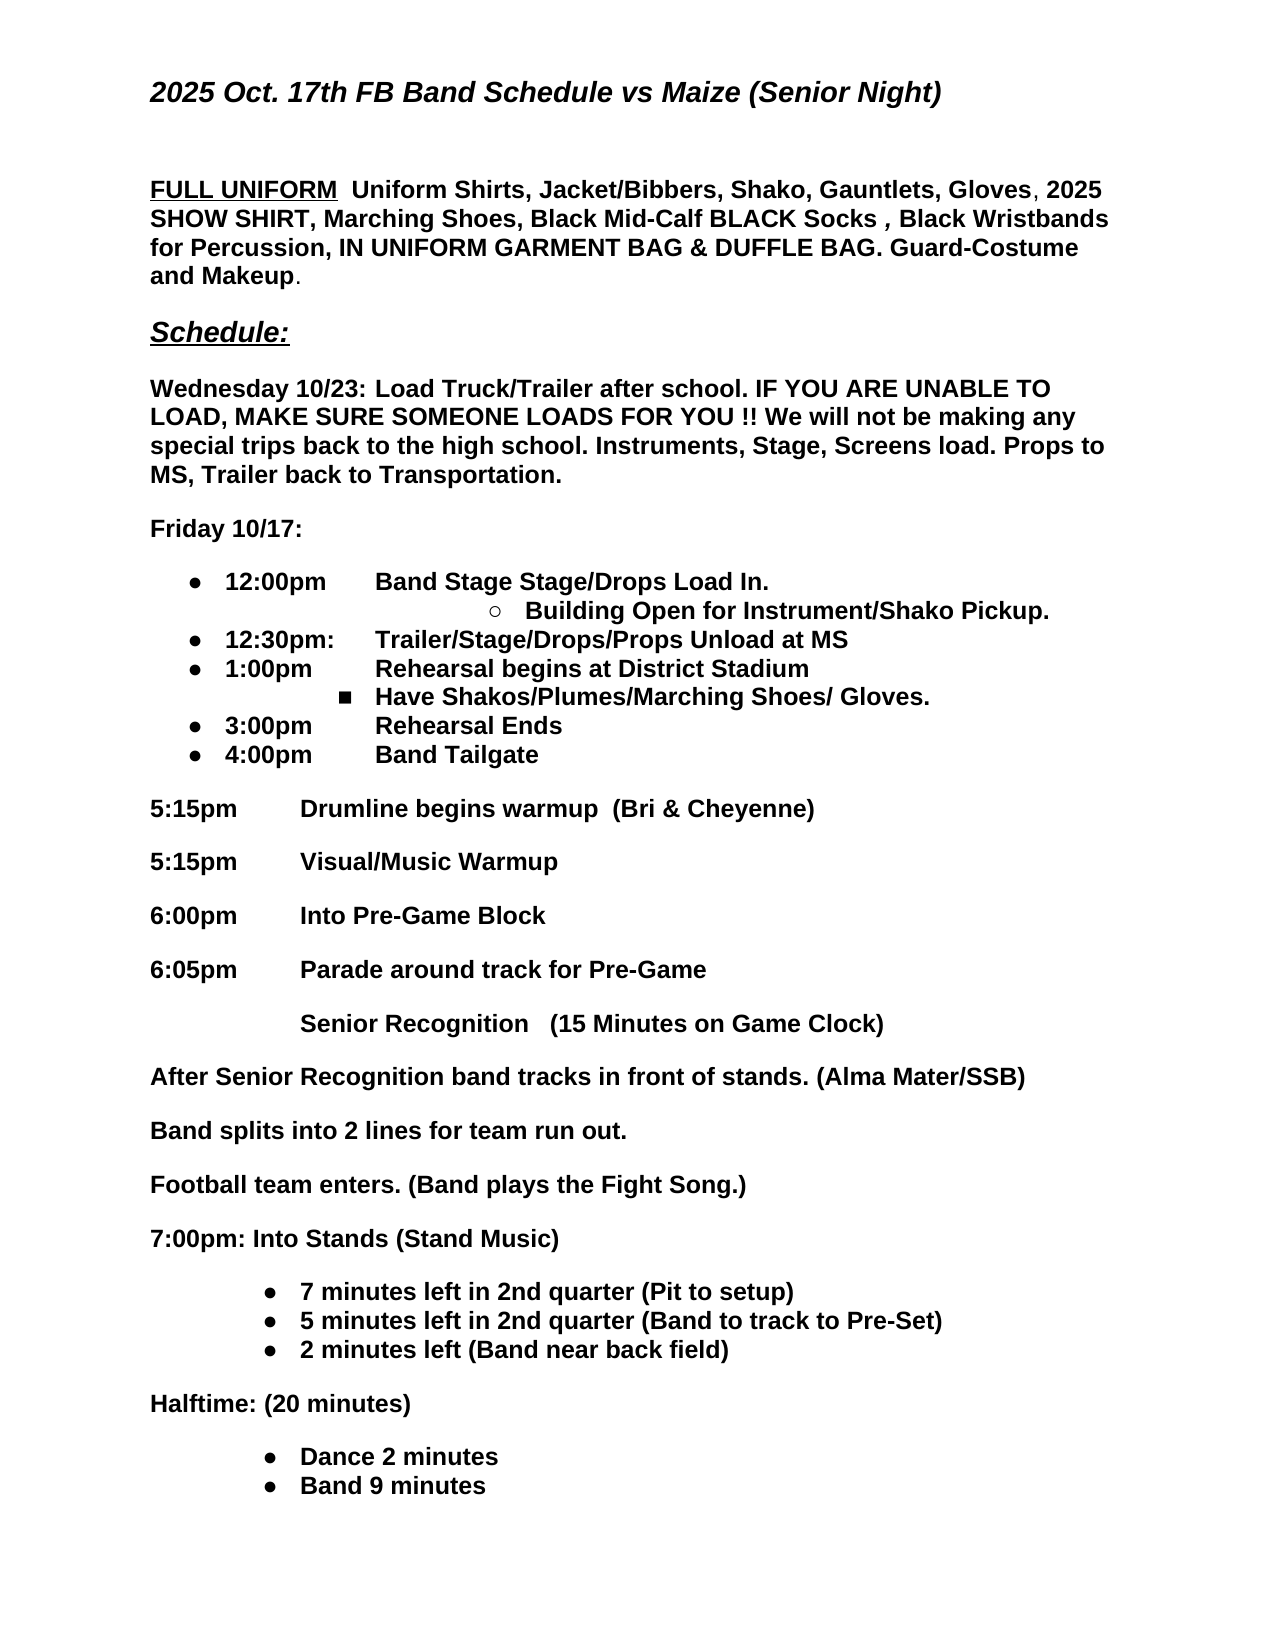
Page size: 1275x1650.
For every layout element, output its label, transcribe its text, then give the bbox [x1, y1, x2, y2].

list 2 minutes left (Band near back field) [262, 1335, 1125, 1363]
list Dance 2 minutes [262, 1442, 1125, 1471]
text Band splits into 2 lines for team run out. [150, 1116, 1125, 1145]
text Wednesday 10/23: Load Truck/Trailer after school. IF YOU ARE UNABLE TO LOAD, MAKE SURE SOMEONE LOADS FOR YOU !! We will not be making any special trips back to the high school. Instruments, Stage, Screens load. Props to MS, Trailer back to Transportation. [150, 373, 1125, 488]
list 7 minutes left in 2nd quarter (Pit to setup) [262, 1277, 1125, 1306]
text Friday 10/17: [150, 513, 1125, 542]
list 1:00pm Rehearsal begins at District Stadium [187, 653, 1125, 682]
text 6:00pm Into Pre-Game Block [150, 901, 1125, 930]
list 12:30pm: Trailer/Stage/Drops/Props Unload at MS [187, 625, 1125, 653]
text After Senior Recognition band tracks in front of stands. (Alma Mater/SSB) [150, 1062, 1125, 1091]
text 5:15pm Visual/Music Warmup [150, 847, 1125, 876]
text 6:05pm Parade around track for Pre-Game [150, 955, 1125, 983]
text Football team enters. (Band plays the Fight Song.) [150, 1170, 1125, 1198]
text Halftime: (20 minutes) [150, 1388, 1125, 1417]
list Building Open for Instrument/Shako Pickup. [487, 596, 1125, 625]
text FULL UNIFORM Uniform Shirts, Jacket/Bibbers, Shako, Gauntlets, Gloves, 2025 SHOW SHIRT, Marching Shoes, Black Mid-Calf BLACK Socks , Black Wristbands for Percussion, IN UNIFORM GARMENT BAG & DUFFLE BAG. Guard-Costume and Makeup. [150, 175, 1125, 290]
text 5:15pm Drumline begins warmup (Bri & Cheyenne) [150, 793, 1125, 822]
text Senior Recognition (15 Minutes on Game Clock) [225, 1008, 1125, 1037]
list 5 minutes left in 2nd quarter (Band to track to Pre-Set) [262, 1306, 1125, 1335]
list Have Shakos/Plumes/Marching Shoes/ Gloves. [337, 682, 1125, 711]
text Schedule: [150, 315, 1125, 348]
list Band 9 minutes [262, 1471, 1125, 1500]
text 7:00pm: Into Stands (Stand Music) [150, 1223, 1125, 1252]
list 3:00pm Rehearsal Ends [187, 711, 1125, 740]
list 12:00pm Band Stage Stage/Drops Load In. [187, 567, 1125, 596]
list 4:00pm Band Tailgate [187, 740, 1125, 768]
